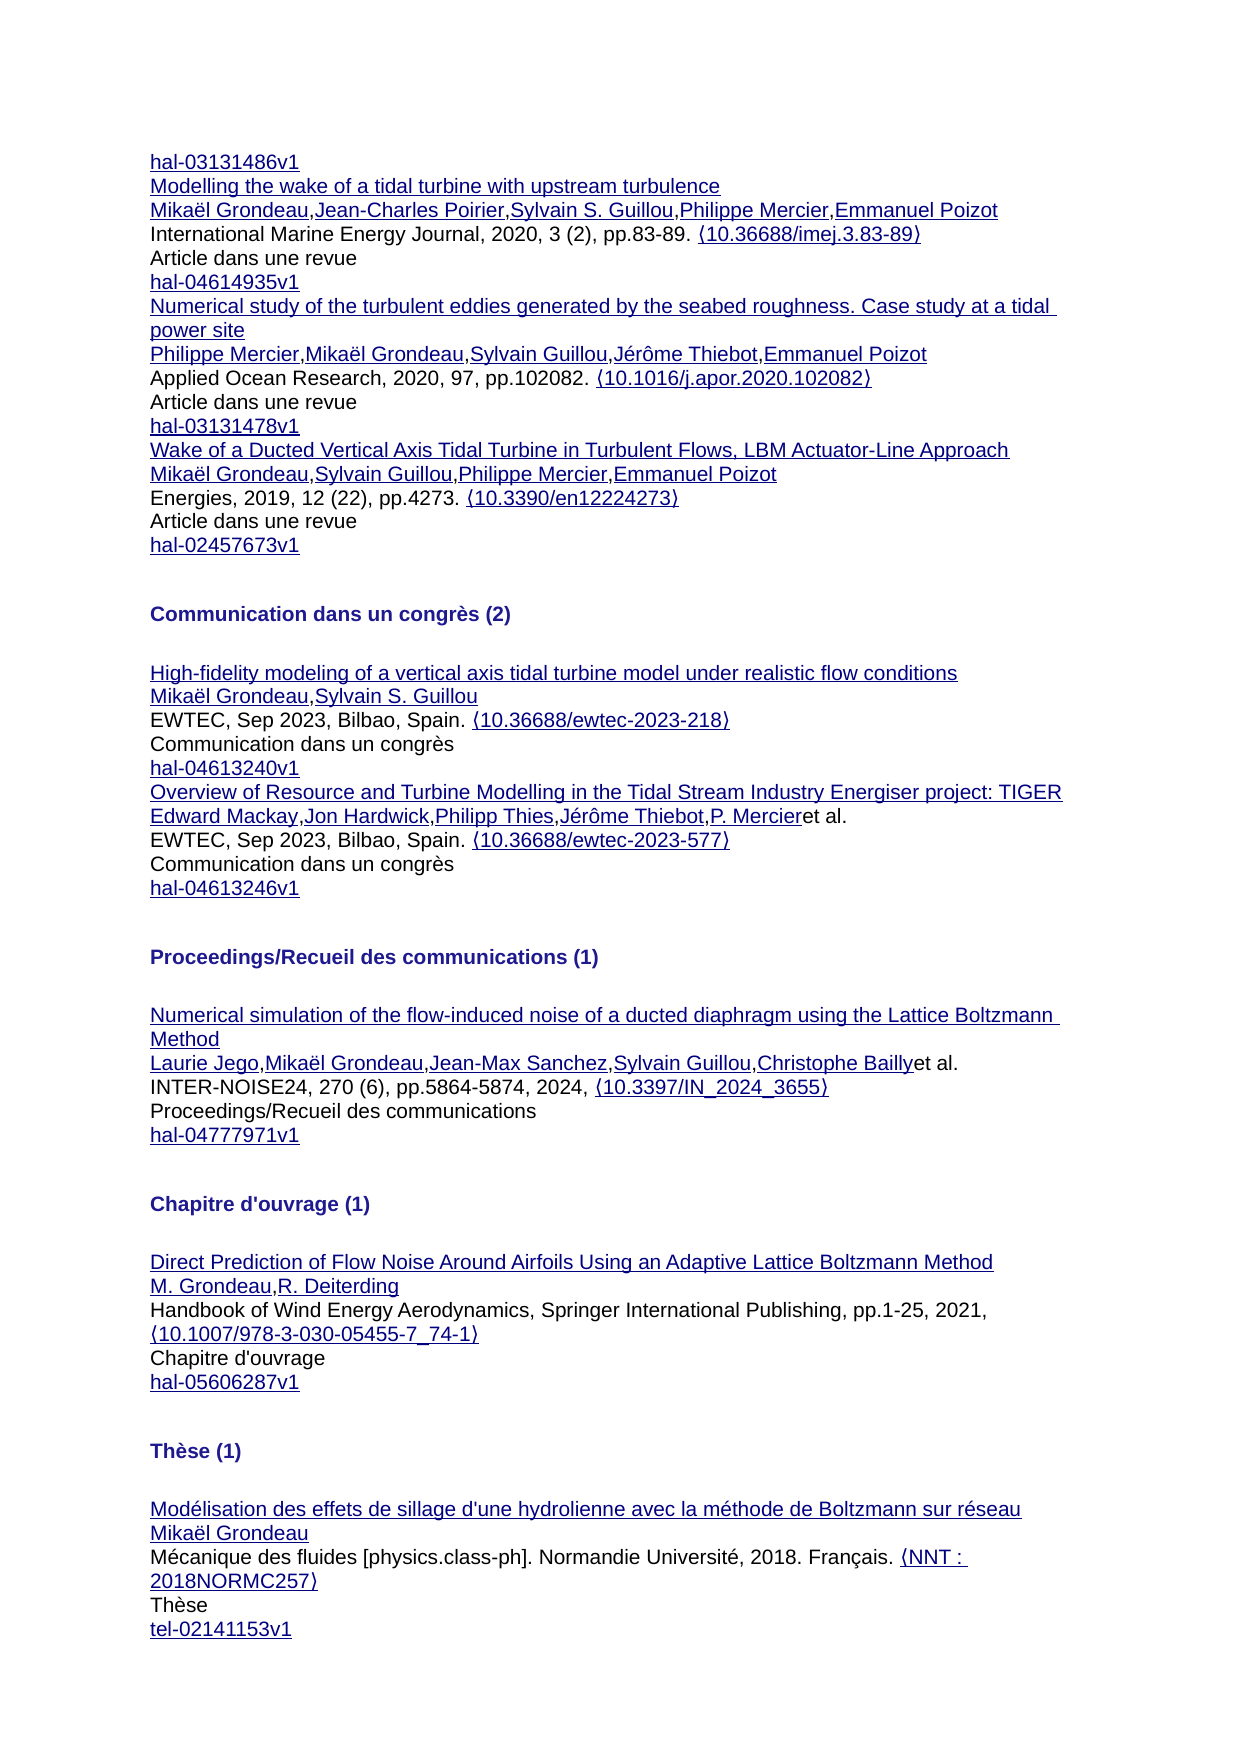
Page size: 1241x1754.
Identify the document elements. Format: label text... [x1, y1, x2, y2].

subtitle Proceedings/Recueil des communications (1) [150, 945, 1090, 969]
table_cell Overview of Resource and Turbine Modelling in the Tidal Stream Industry Energiser project: TIGER Edward Mackay,Jon Hardwick,Philipp Thies,Jérôme Thiebot,P. Mercieret al. EWTEC, Sep 2023, Bilbao, Spain. ⟨10.36688/ewtec-2023-577⟩ Communication dans un congrès hal-04613246v1 [150, 780, 1090, 900]
table_cell Wake of a Ducted Vertical Axis Tidal Turbine in Turbulent Flows, LBM Actuator-Line Approach Mikaël Grondeau,Sylvain Guillou,Philippe Mercier,Emmanuel Poizot Energies, 2019, 12 (22), pp.4273. ⟨10.3390/en12224273⟩ Article dans une revue hal-02457673v1 [150, 438, 1090, 557]
table_cell Modelling the wake of a tidal turbine with upstream turbulence Mikaël Grondeau,Jean-Charles Poirier,Sylvain S. Guillou,Philippe Mercier,Emmanuel Poizot International Marine Energy Journal, 2020, 3 (2), pp.83-89. ⟨10.36688/imej.3.83-89⟩ Article dans une revue hal-04614935v1 [150, 174, 1090, 294]
subtitle Communication dans un congrès (2) [150, 602, 1090, 626]
table_header Modélisation des effets de sillage d'une hydrolienne avec la méthode de Boltzmann sur réseau Mikaël Grondeau Mécanique des fluides [physics.class-ph]. Normandie Université, 2018. Français. ⟨NNT : 2018NORMC257⟩ Thèse tel-02141153v1 [150, 1497, 1090, 1641]
table_header Direct Prediction of Flow Noise Around Airfoils Using an Adaptive Lattice Boltzmann Method M. Grondeau,R. Deiterding Handbook of Wind Energy Aerodynamics, Springer International Publishing, pp.1-25, 2021, ⟨10.1007/978-3-030-05455-7_74-1⟩ Chapitre d'ouvrage hal-05606287v1 [150, 1250, 1090, 1394]
subtitle Thèse (1) [150, 1438, 1090, 1462]
table_header Numerical simulation of the flow-induced noise of a ducted diaphragm using the Lattice Boltzmann Method Laurie Jego,Mikaël Grondeau,Jean-Max Sanchez,Sylvain Guillou,Christophe Baillyet al. INTER-NOISE24, 270 (6), pp.5864-5874, 2024, ⟨10.3397/IN_2024_3655⟩ Proceedings/Recueil des communications hal-04777971v1 [150, 1003, 1090, 1147]
table_cell Numerical study of the turbulent eddies generated by the seabed roughness. Case study at a tidal power site Philippe Mercier,Mikaël Grondeau,Sylvain Guillou,Jérôme Thiebot,Emmanuel Poizot Applied Ocean Research, 2020, 97, pp.102082. ⟨10.1016/j.apor.2020.102082⟩ Article dans une revue hal-03131478v1 [150, 294, 1090, 437]
table_header High-fidelity modeling of a vertical axis tidal turbine model under realistic flow conditions Mikaël Grondeau,Sylvain S. Guillou EWTEC, Sep 2023, Bilbao, Spain. ⟨10.36688/ewtec-2023-218⟩ Communication dans un congrès hal-04613240v1 [150, 660, 1090, 780]
table_cell hal-03131486v1 [150, 150, 1090, 174]
subtitle Chapitre d'ouvrage (1) [150, 1192, 1090, 1216]
